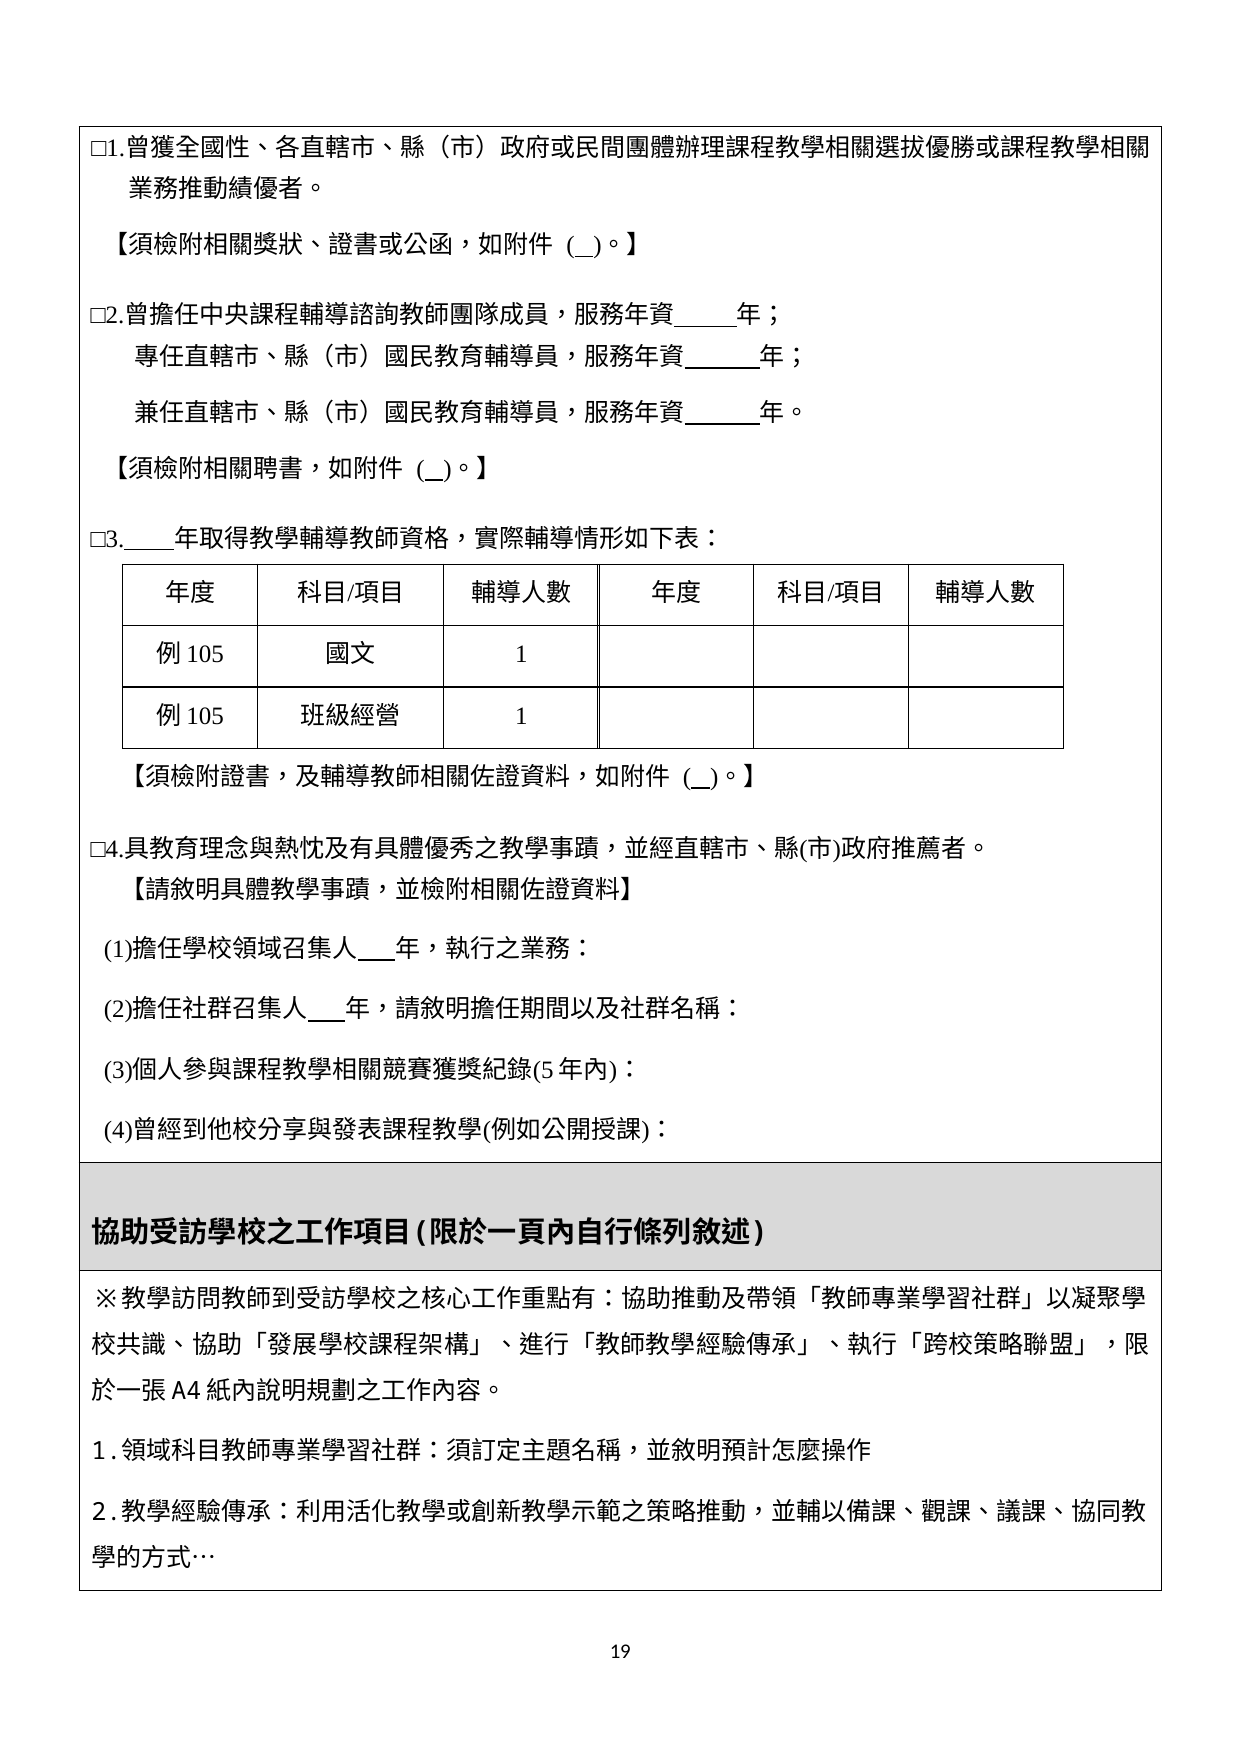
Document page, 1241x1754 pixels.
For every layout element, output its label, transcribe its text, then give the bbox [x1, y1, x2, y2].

table_cell [754, 688, 908, 748]
table_header 年度 [600, 565, 753, 625]
table_cell ※教學訪問教師到受訪學校之核心工作重點有：協助推動及帶領「教師專業學習社群」以凝聚學校共識、協助「發展學校課程架構」、進行「教師教學經驗傳承」、執行「跨校策略聯盟」，限於一張A4紙內說明規劃之工作內容。 領域科目教師專業學習社群：須訂定主題名稱，並敘明預計怎麼操作 教學經驗傳承：利用活化教學或創新教學示範之策略推動，並輔以備課、觀課、議課、協同教學的方式… 發展學校課程架構：規劃協助之課程，課程性質為何?如何規劃? 跨校策略聯盟： [80, 1271, 1161, 1590]
table_cell [909, 688, 1063, 748]
table_cell [600, 626, 753, 686]
table_header 科目/項目 [258, 565, 443, 625]
table_cell [909, 626, 1063, 686]
table_header 輔導人數 [909, 565, 1063, 625]
table_header 輔導人數 [444, 565, 597, 625]
table_cell 1.曾獲全國性、各直轄市、縣（市）政府或民間團體辦理課程教學相關選拔優勝或課程教學相關業務推動績優者。 【須檢附相關獎狀、證書或公函，如附件 ( )。】 2.曾擔任中央課程輔導諮詢教師團隊成員，服務年資 年； 專任直轄市、縣（市）國民教育輔導員，服務年資 年； 兼任直轄市、縣（市）國民教育輔導員，服務年資 年。 【須檢附相關聘書，如附件 ( )。】 3. 年取得教學輔導教師資格，實際輔導情形如下表： 【須檢附證書，及輔導教師相關佐證資料，如附件 ( )。】 4.具教育理念與熱忱及有具體優秀之教學事蹟，並經直轄市、縣(市)政府推薦者。 【請敘明具體教學事蹟，並檢附相關佐證資料】 (1)擔任學校領域召集人 年，執行之業務： (2)擔任社群召集人 年，請敘明擔任期間以及社群名稱： (3)個人參與課程教學相關競賽獲獎紀錄(5年內)： (4)曾經到他校分享與發表課程教學(例如公開授課)： [80, 127, 1161, 1162]
table_cell 例105 [123, 688, 257, 748]
table_cell 1 [444, 688, 597, 748]
table_header 年度 [123, 565, 257, 625]
table_cell 1 [444, 626, 597, 686]
table_cell 國文 [258, 626, 443, 686]
table_cell [754, 626, 908, 686]
table_header 科目/項目 [754, 565, 908, 625]
table_cell [600, 688, 753, 748]
table_cell 協助受訪學校之工作項目(限於一頁內自行條列敘述) [80, 1163, 1161, 1270]
table_cell 班級經營 [258, 688, 443, 748]
table_cell 例105 [123, 626, 257, 686]
